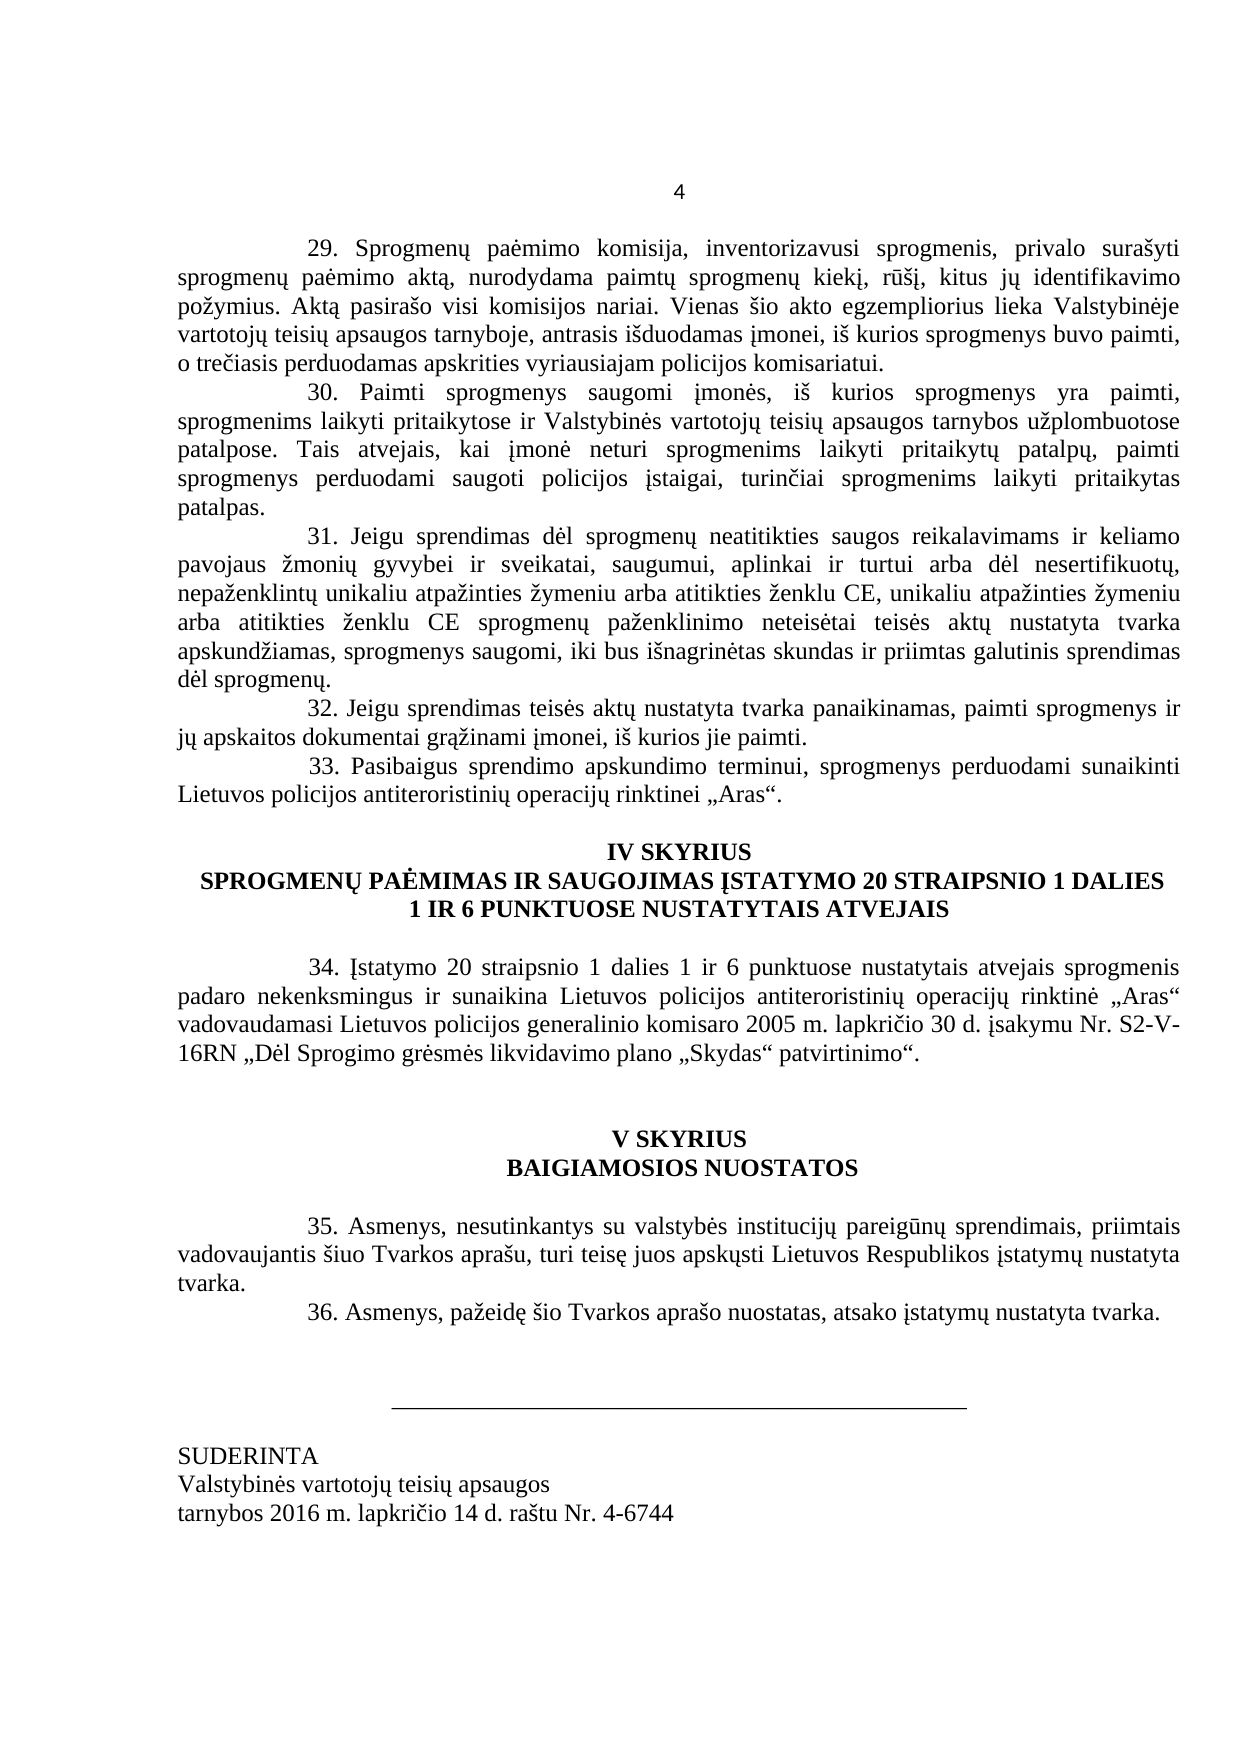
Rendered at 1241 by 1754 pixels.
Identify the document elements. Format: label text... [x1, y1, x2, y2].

text 36. Asmenys, pažeidę šio Tvarkos aprašo nuostatas, atsako įstatymų nustatyta tvarka. [177, 1297, 1181, 1326]
text 34. Įstatymo 20 straipsnio 1 dalies 1 ir 6 punktuose nustatytais atvejais sprogmenis padaro nekenksmingus ir sunaikina Lietuvos policijos antiteroristinių operacijų rinktinė „Aras“ vadovaudamasi Lietuvos policijos generalinio komisaro 2005 m. lapkričio 30 d. įsakymu Nr. S2-V-16RN „Dėl Sprogimo grėsmės likvidavimo plano „Skydas“ patvirtinimo“. [177, 952, 1181, 1067]
text 31. Jeigu sprendimas dėl sprogmenų neatitikties saugos reikalavimams ir keliamo pavojaus žmonių gyvybei ir sveikatai, saugumui, aplinkai ir turtui arba dėl nesertifikuotų, nepaženklintų unikaliu atpažinties žymeniu arba atitikties ženklu CE, unikaliu atpažinties žymeniu arba atitikties ženklu CE sprogmenų paženklinimo neteisėtai teisės aktų nustatyta tvarka apskundžiamas, sprogmenys saugomi, iki bus išnagrinėtas skundas ir priimtas galutinis sprendimas dėl sprogmenų. [177, 521, 1181, 693]
text IV SKYRIUS [177, 837, 1181, 866]
text BAIGIAMOSIOS NUOSTATOS [177, 1153, 1181, 1182]
text Valstybinės vartotojų teisių apsaugos [177, 1469, 1181, 1498]
text SUDERINTA [177, 1441, 1181, 1469]
text ______________________________________________ [177, 1383, 1181, 1412]
text 33. Pasibaigus sprendimo apskundimo terminui, sprogmenys perduodami sunaikinti Lietuvos policijos antiteroristinių operacijų rinktinei „Aras“. [177, 751, 1181, 808]
text 32. Jeigu sprendimas teisės aktų nustatyta tvarka panaikinamas, paimti sprogmenys ir jų apskaitos dokumentai grąžinami įmonei, iš kurios jie paimti. [177, 693, 1181, 751]
text 30. Paimti sprogmenys saugomi įmonės, iš kurios sprogmenys yra paimti, sprogmenims laikyti pritaikytose ir Valstybinės vartotojų teisių apsaugos tarnybos užplombuotose patalpose. Tais atvejais, kai įmonė neturi sprogmenims laikyti pritaikytų patalpų, paimti sprogmenys perduodami saugoti policijos įstaigai, turinčiai sprogmenims laikyti pritaikytas patalpas. [177, 377, 1181, 521]
text 29. Sprogmenų paėmimo komisija, inventorizavusi sprogmenis, privalo surašyti sprogmenų paėmimo aktą, nurodydama paimtų sprogmenų kiekį, rūšį, kitus jų identifikavimo požymius. Aktą pasirašo visi komisijos nariai. Vienas šio akto egzempliorius lieka Valstybinėje vartotojų teisių apsaugos tarnyboje, antrasis išduodamas įmonei, iš kurios sprogmenys buvo paimti, o trečiasis perduodamas apskrities vyriausiajam policijos komisariatui. [177, 233, 1181, 377]
text SPROGMENŲ PAĖMIMAS IR SAUGOJIMAS Įstatymo 20 straipsnio 1 dalies 1 ir 6 punktuose NUSTATYTAIS ATVEJAIS [177, 866, 1181, 923]
text V SKYRIUS [177, 1124, 1181, 1153]
text tarnybos 2016 m. lapkričio 14 d. raštu Nr. 4-6744 [177, 1498, 1181, 1527]
text 35. Asmenys, nesutinkantys su valstybės institucijų pareigūnų sprendimais, priimtais vadovaujantis šiuo Tvarkos aprašu, turi teisę juos apskųsti Lietuvos Respublikos įstatymų nustatyta tvarka. [177, 1211, 1181, 1297]
